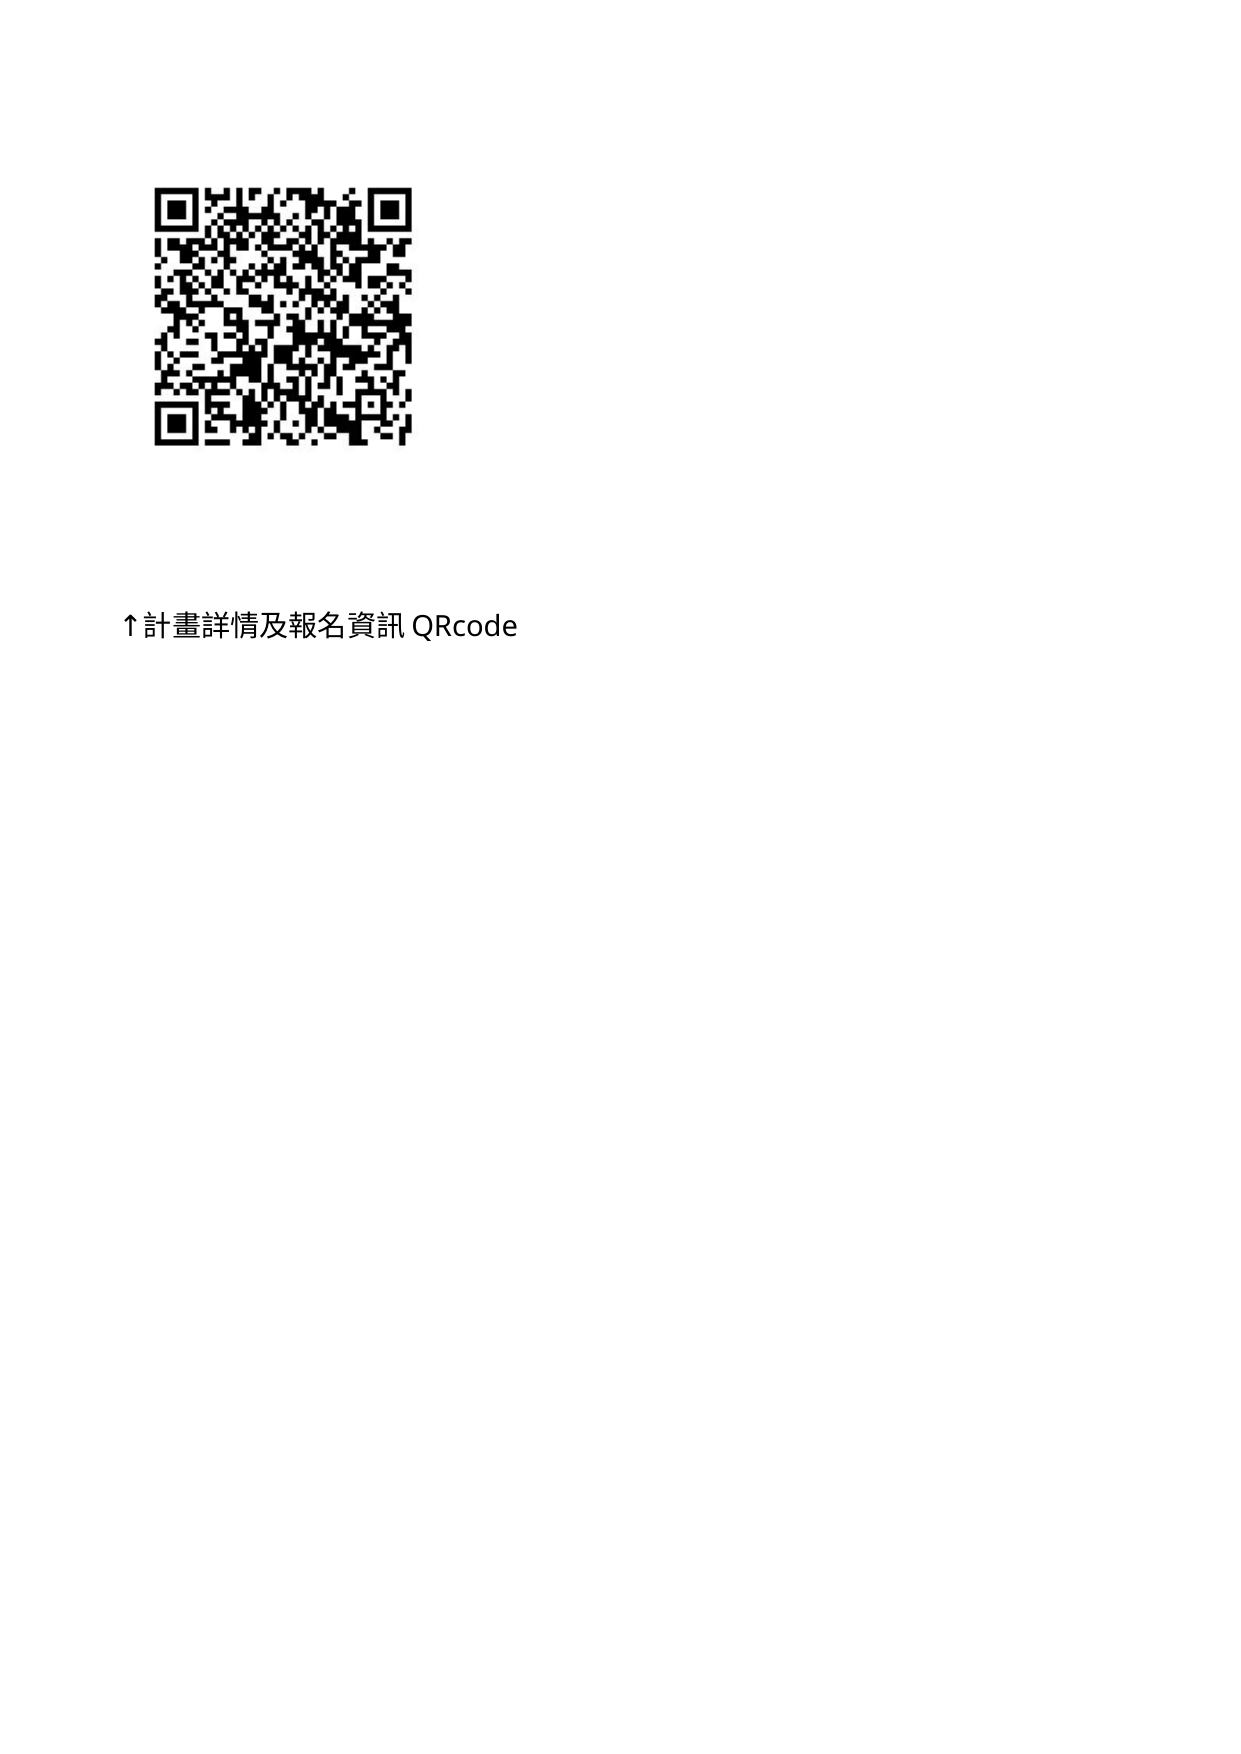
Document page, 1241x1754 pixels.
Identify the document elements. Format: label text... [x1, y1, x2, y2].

text ↑計畫詳情及報名資訊QRcode [118, 580, 1122, 655]
picture [130, 163, 437, 471]
